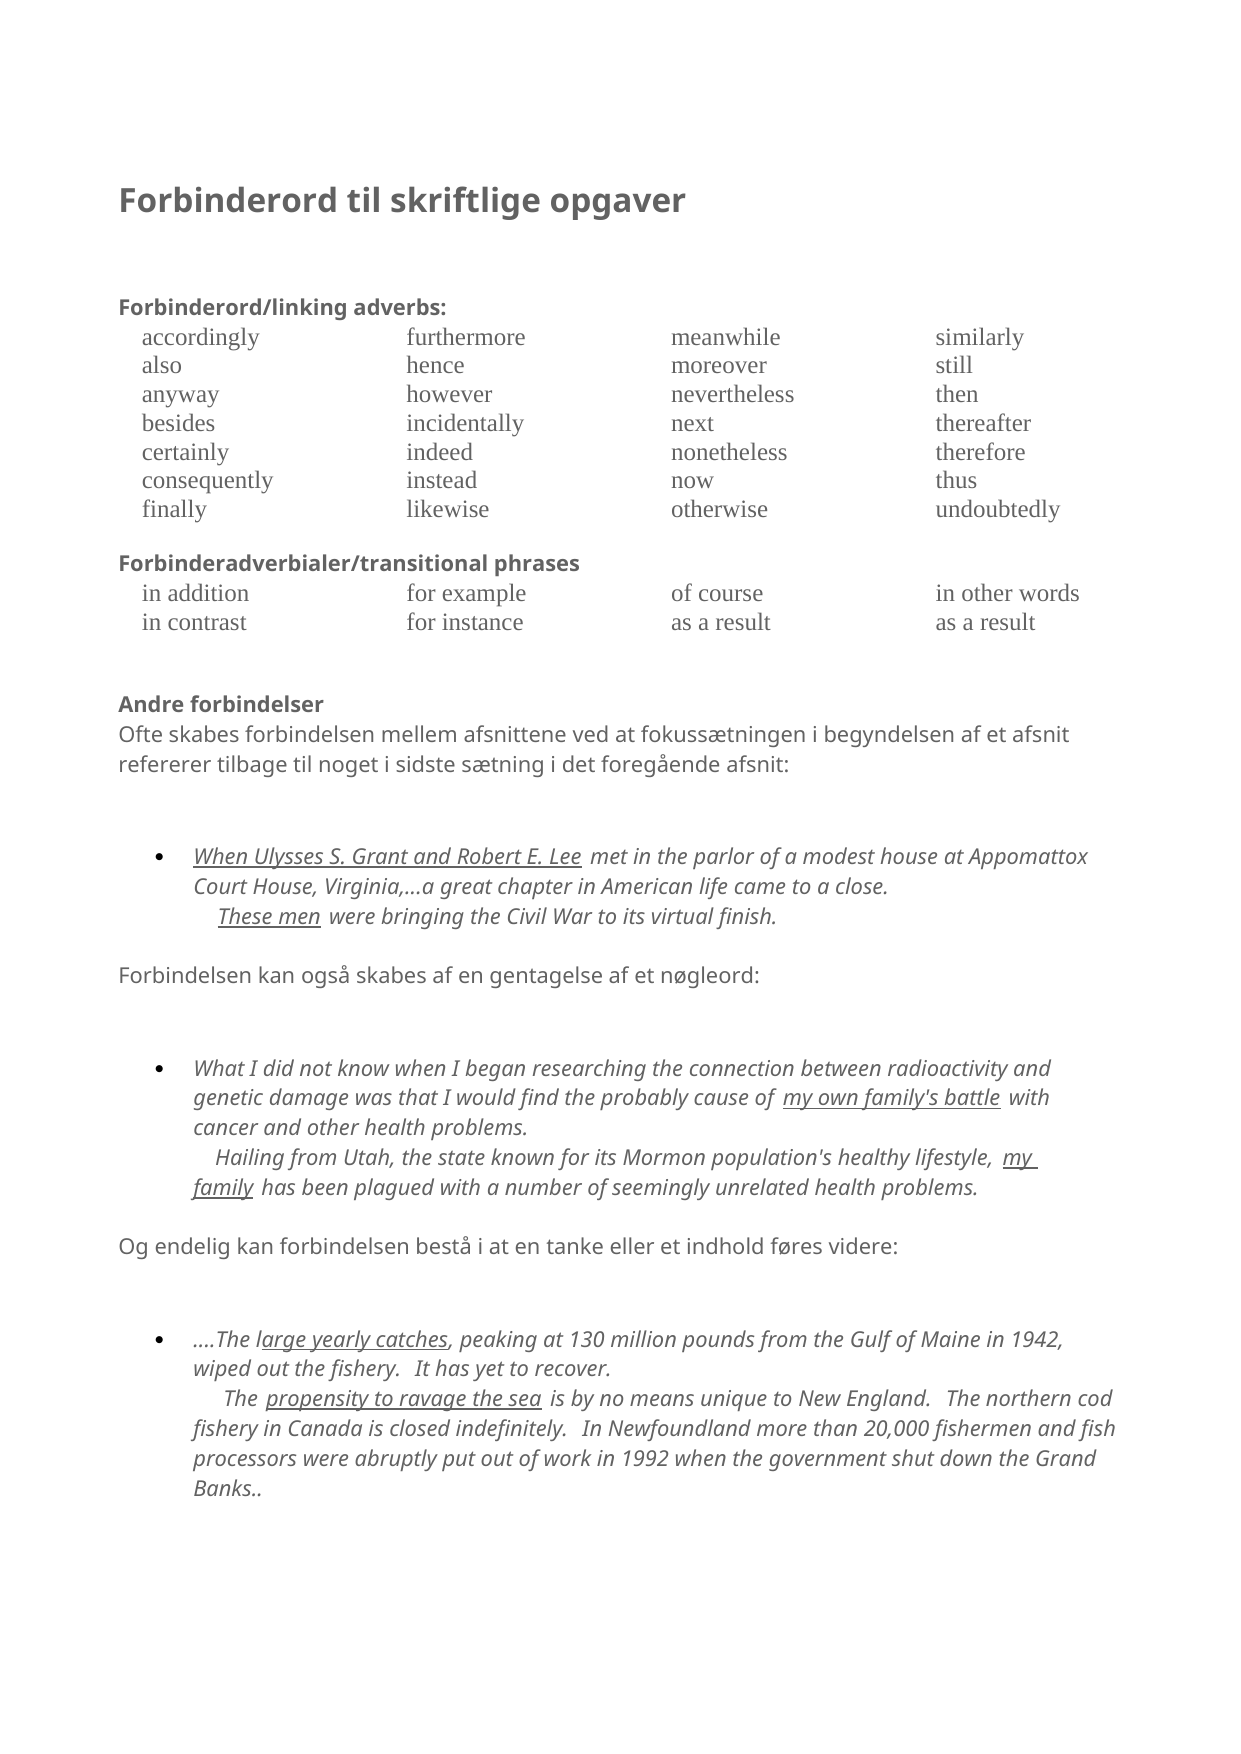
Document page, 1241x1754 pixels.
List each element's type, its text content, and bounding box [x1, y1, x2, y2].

list What I did not know when I began researching the connection between radioactivity and genetic damage was that I would find the probably cause of my own family's battle with cancer and other health problems. Hailing from Utah, the state known for its Mormon population's healthy lifestyle, my family has been plagued with a number of seemingly unrelated health problems. [156, 1052, 1122, 1201]
table_header of course as a result [647, 578, 912, 689]
text Og endelig kan forbindelsen bestå i at en tanke eller et indhold føres videre: [118, 1201, 1122, 1319]
table_header meanwhile moreover nevertheless next nonetheless now otherwise [647, 322, 912, 548]
table_header accordingly also anyway besides certainly consequently finally [118, 322, 383, 548]
table_header for example for instance [383, 578, 647, 689]
list ....The large yearly catches, peaking at 130 million pounds from the Gulf of Maine in 1942, wiped out the fishery. It has yet to recover. The propensity to ravage the sea is by no means unique to New England. The northern cod fishery in Canada is closed indefinitely. In Newfoundland more than 20,000 fishermen and fish processors were abruptly put out of work in 1992 when the government shut down the Grand Banks.. [156, 1323, 1122, 1502]
table_header in addition in contrast [118, 578, 383, 689]
list When Ulysses S. Grant and Robert E. Lee met in the parlor of a modest house at Appomattox Court House, Virginia,...a great chapter in American life came to a close. These men were bringing the Civil War to its virtual finish. [156, 841, 1122, 930]
text Forbinderord/linking adverbs: [118, 292, 1122, 322]
table_header furthermore hence however incidentally indeed instead likewise [383, 322, 647, 548]
text Forbinderord til skriftlige opgaver [118, 177, 1122, 223]
table_header in other words as a result [912, 578, 1176, 689]
text Andre forbindelser Ofte skabes forbindelsen mellem afsnittene ved at fokussætningen i begyndelsen af et afsnit refererer tilbage til noget i sidste sætning i det foregående afsnit: [118, 689, 1122, 836]
text Forbindelsen kan også skabes af en gentagelse af et nøgleord: [118, 930, 1122, 1048]
text [118, 1502, 1122, 1562]
table_header similarly still then thereafter therefore thus undoubtedly [912, 322, 1176, 548]
text Forbinderadverbialer/transitional phrases [118, 548, 1122, 578]
